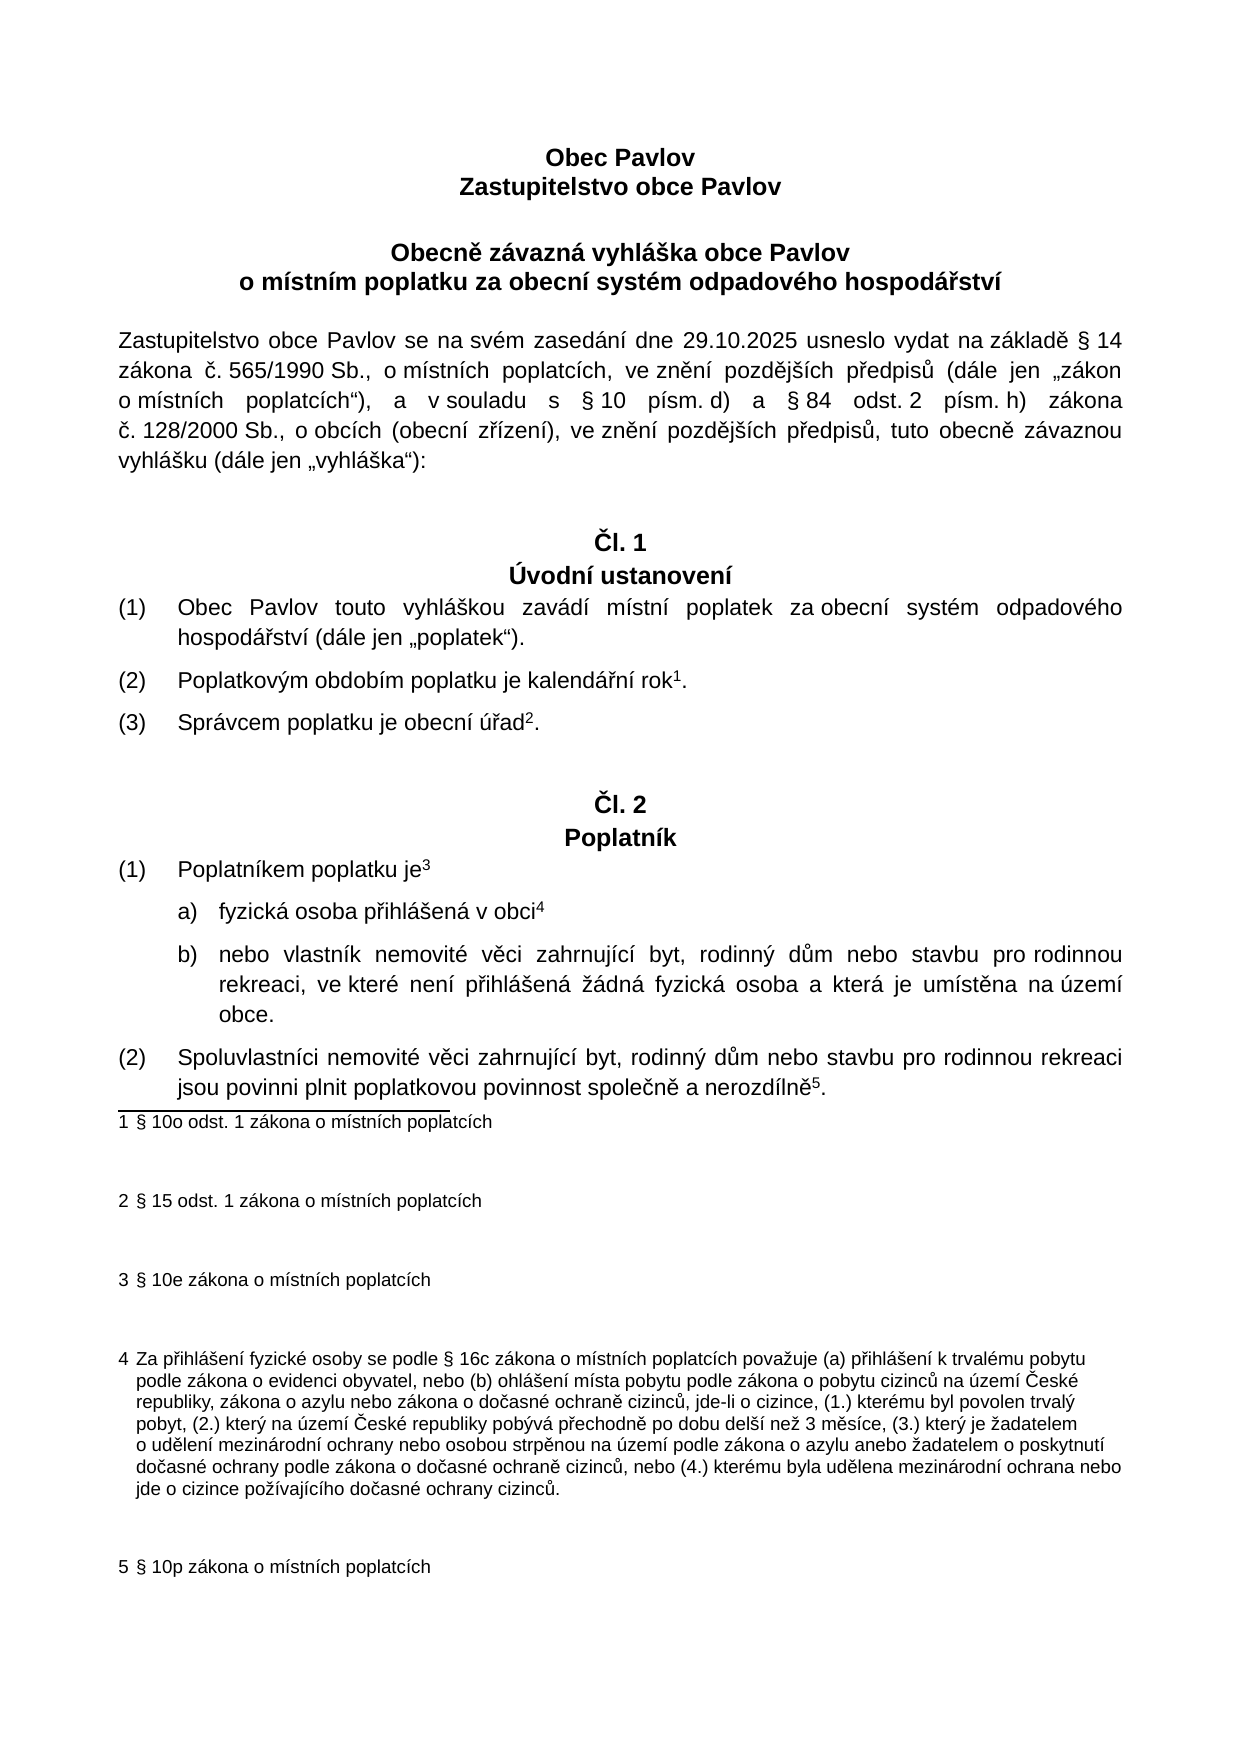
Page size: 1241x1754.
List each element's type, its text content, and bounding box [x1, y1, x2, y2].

text Obec Pavlov Zastupitelstvo obce Pavlov [118, 143, 1122, 201]
list § 10o odst. 1 zákona o místních poplatcích [118, 1111, 1122, 1132]
list Spoluvlastníci nemovité věci zahrnující byt, rodinný dům nebo stavbu pro rodinnou rekreaci jsou povinni plnit poplatkovou povinnost společně a nerozdílně. [118, 1044, 1122, 1101]
list § 10p zákona o místních poplatcích [118, 1556, 1122, 1578]
list § 10e zákona o místních poplatcích [118, 1269, 1122, 1290]
subtitle Obecně závazná vyhláška obce Pavlov o místním poplatku za obecní systém odpadového hospodářství [118, 238, 1122, 295]
list Poplatkovým obdobím poplatku je kalendářní rok. [118, 667, 1122, 693]
text Zastupitelstvo obce Pavlov se na svém zasedání dne 29.10.2025 usneslo vydat na základě § 14 zákona č. 565/1990 Sb., o místních poplatcích, ve znění pozdějších předpisů (dále jen „zákon o místních poplatcích“), a v souladu s § 10 písm. d) a § 84 odst. 2 písm. h) zákona č. 128/2000 Sb., o obcích (obecní zřízení), ve znění pozdějších předpisů, tuto obecně závaznou vyhlášku (dále jen „vyhláška“): [118, 327, 1122, 474]
list Poplatníkem poplatku je [118, 856, 1122, 882]
list fyzická osoba přihlášená v obci [177, 898, 1122, 925]
list Obec Pavlov touto vyhláškou zavádí místní poplatek za obecní systém odpadového hospodářství (dále jen „poplatek“). [118, 594, 1122, 650]
subtitle Čl. 2 Poplatník [118, 789, 1122, 851]
list nebo vlastník nemovité věci zahrnující byt, rodinný dům nebo stavbu pro rodinnou rekreaci, ve které není přihlášená žádná fyzická osoba a která je umístěna na území obce. [177, 941, 1122, 1028]
list Správcem poplatku je obecní úřad. [118, 709, 1122, 736]
subtitle Čl. 1 Úvodní ustanovení [118, 528, 1122, 589]
list § 15 odst. 1 zákona o místních poplatcích [118, 1190, 1122, 1211]
list Za přihlášení fyzické osoby se podle § 16c zákona o místních poplatcích považuje (a) přihlášení k trvalému pobytu podle zákona o evidenci obyvatel, nebo (b) ohlášení místa pobytu podle zákona o pobytu cizinců na území České republiky, zákona o azylu nebo zákona o dočasné ochraně cizinců, jde-li o cizince, (1.) kterému byl povolen trvalý pobyt, (2.) který na území České republiky pobývá přechodně po dobu delší než 3 měsíce, (3.) který je žadatelem o udělení mezinárodní ochrany nebo osobou strpěnou na území podle zákona o azylu anebo žadatelem o poskytnutí dočasné ochrany podle zákona o dočasné ochraně cizinců, nebo (4.) kterému byla udělena mezinárodní ochrana nebo jde o cizince požívajícího dočasné ochrany cizinců. [118, 1348, 1122, 1499]
